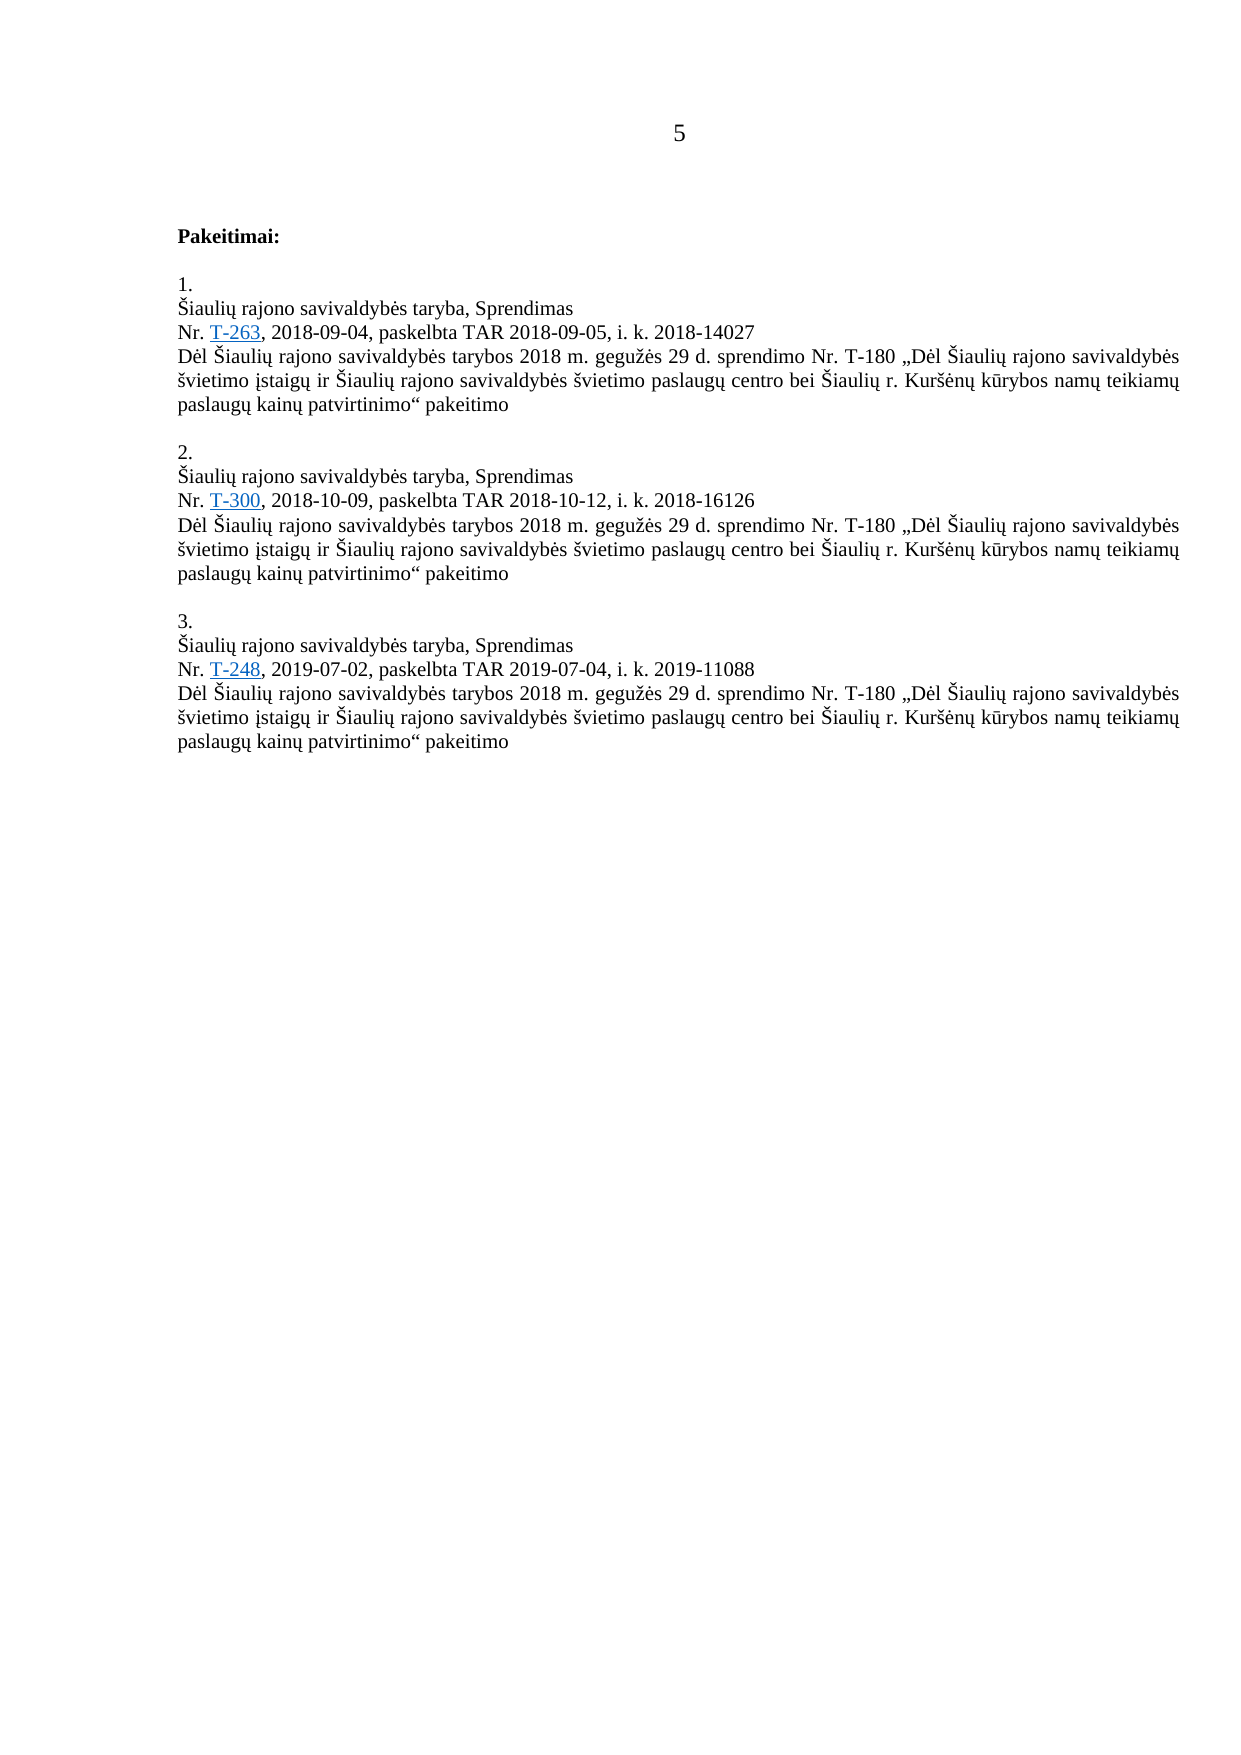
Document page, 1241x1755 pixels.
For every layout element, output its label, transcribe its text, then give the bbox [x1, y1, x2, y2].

text Šiaulių rajono savivaldybės taryba, Sprendimas [177, 464, 1181, 488]
text 1. [177, 272, 1181, 296]
text Dėl Šiaulių rajono savivaldybės tarybos 2018 m. gegužės 29 d. sprendimo Nr. T-180 „Dėl Šiaulių rajono savivaldybės švietimo įstaigų ir Šiaulių rajono savivaldybės švietimo paslaugų centro bei Šiaulių r. Kuršėnų kūrybos namų teikiamų paslaugų kainų patvirtinimo“ pakeitimo [177, 344, 1181, 416]
text Pakeitimai: [177, 224, 1181, 248]
text 3. [177, 609, 1181, 633]
text Šiaulių rajono savivaldybės taryba, Sprendimas [177, 633, 1181, 657]
text Nr. T-263, 2018-09-04, paskelbta TAR 2018-09-05, i. k. 2018-14027 [177, 320, 1181, 344]
text 2. [177, 440, 1181, 464]
text Dėl Šiaulių rajono savivaldybės tarybos 2018 m. gegužės 29 d. sprendimo Nr. T-180 „Dėl Šiaulių rajono savivaldybės švietimo įstaigų ir Šiaulių rajono savivaldybės švietimo paslaugų centro bei Šiaulių r. Kuršėnų kūrybos namų teikiamų paslaugų kainų patvirtinimo“ pakeitimo [177, 681, 1181, 753]
text Nr. T-300, 2018-10-09, paskelbta TAR 2018-10-12, i. k. 2018-16126 [177, 488, 1181, 512]
text Dėl Šiaulių rajono savivaldybės tarybos 2018 m. gegužės 29 d. sprendimo Nr. T-180 „Dėl Šiaulių rajono savivaldybės švietimo įstaigų ir Šiaulių rajono savivaldybės švietimo paslaugų centro bei Šiaulių r. Kuršėnų kūrybos namų teikiamų paslaugų kainų patvirtinimo“ pakeitimo [177, 512, 1181, 585]
text Šiaulių rajono savivaldybės taryba, Sprendimas [177, 296, 1181, 320]
text Nr. T-248, 2019-07-02, paskelbta TAR 2019-07-04, i. k. 2019-11088 [177, 657, 1181, 681]
